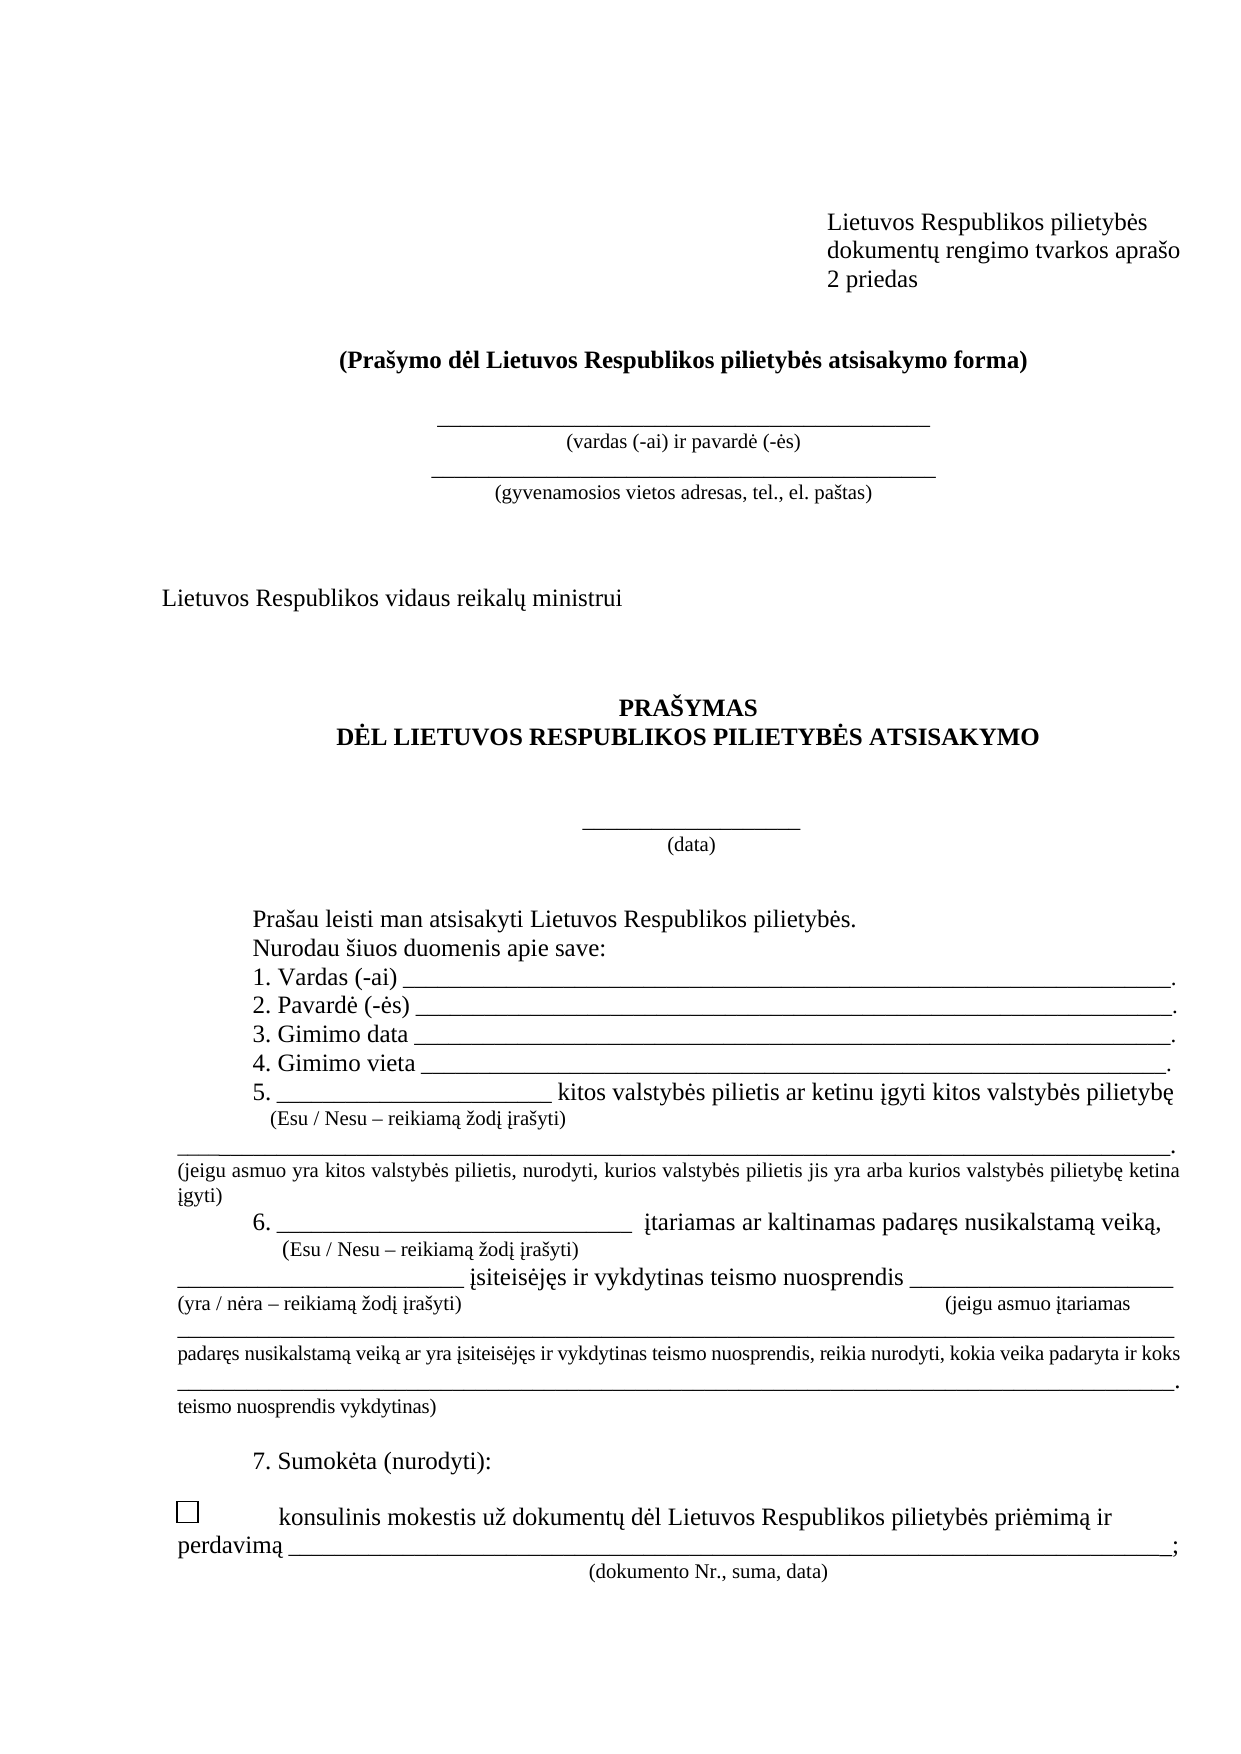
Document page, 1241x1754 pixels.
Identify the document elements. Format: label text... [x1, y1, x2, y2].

text 6. _______________________________ įtariamas ar kaltinamas padaręs nusikalstamą veiką, [177, 1207, 1181, 1235]
text Prašau leisti man atsisakyti Lietuvos Respublikos pilietybės. [177, 904, 1181, 933]
text (gyvenamosios vietos adresas, tel., el. paštas) [177, 480, 1190, 504]
text 5. ________________________ kitos valstybės pilietis ar ketinu įgyti kitos valstybės pilietybę [177, 1077, 1181, 1106]
text Nurodau šiuos duomenis apie save: [177, 933, 1181, 962]
text _______________________________________________________________________________________. [177, 1130, 1181, 1158]
text 2. Pavardė (-ės) __________________________________________________________________. [177, 991, 1181, 1019]
text (jeigu asmuo yra kitos valstybės pilietis, nurodyti, kurios valstybės pilietis jis yra arba kurios valstybės pilietybę ketina įgyti) [177, 1158, 1181, 1207]
text (vardas (-ai) ir pavardė (-ės) [177, 429, 1190, 453]
text ____________________________________________ [177, 453, 1190, 480]
text dokumentų rengimo tvarkos aprašo [827, 235, 1190, 264]
text 1. Vardas (-ai) ___________________________________________________________________. [177, 962, 1181, 991]
text konsulinis mokestis už dokumentų dėl Lietuvos Respublikos pilietybės priėmimą ir [177, 1502, 1181, 1530]
text ___________________ [193, 806, 1190, 832]
text (Prašymo dėl Lietuvos Respublikos pilietybės atsisakymo forma) [177, 346, 1190, 374]
text 4. Gimimo vieta _________________________________________________________________. [177, 1048, 1181, 1077]
text PRAŠYMAS [193, 693, 1190, 722]
text dėl lietuvos respublikos pilietybės ATSISAKYMO [193, 722, 1190, 751]
text (Esu / Nesu – reikiamą žodį įrašyti) [177, 1106, 1181, 1130]
text 2 priedas [827, 264, 1190, 293]
text padaręs nusikalstamą veiką ar yra įsiteisėjęs ir vykdytinas teismo nuosprendis, reikia nurodyti, kokia veika padaryta ir koks [177, 1341, 1181, 1365]
text Lietuvos Respublikos vidaus reikalų ministrui [162, 583, 1190, 612]
text Lietuvos Respublikos pilietybės [827, 207, 1190, 235]
text (data) [193, 832, 1190, 856]
text (yra / nėra – reikiamą žodį įrašyti) (jeigu asmuo įtariamas [177, 1290, 1181, 1314]
text (Esu / Nesu – reikiamą žodį įrašyti) [177, 1235, 1181, 1262]
text perdavimą _____________________________________________________________________________; [177, 1530, 1181, 1559]
text 3. Gimimo data __________________________________________________________________. [177, 1019, 1181, 1048]
text (dokumento Nr., suma, data) [177, 1559, 1181, 1583]
text ___________________________________________ [177, 403, 1190, 429]
text teismo nuosprendis vykdytinas) [177, 1394, 1181, 1418]
text 7. Sumokėta (nurodyti): [177, 1446, 1181, 1475]
text _______________________________________________________________________________________ [177, 1314, 1181, 1341]
text _______________________________________________________________________________________. [177, 1365, 1181, 1394]
text _________________________ įsiteisėjęs ir vykdytinas teismo nuosprendis _______________________ [177, 1262, 1181, 1290]
